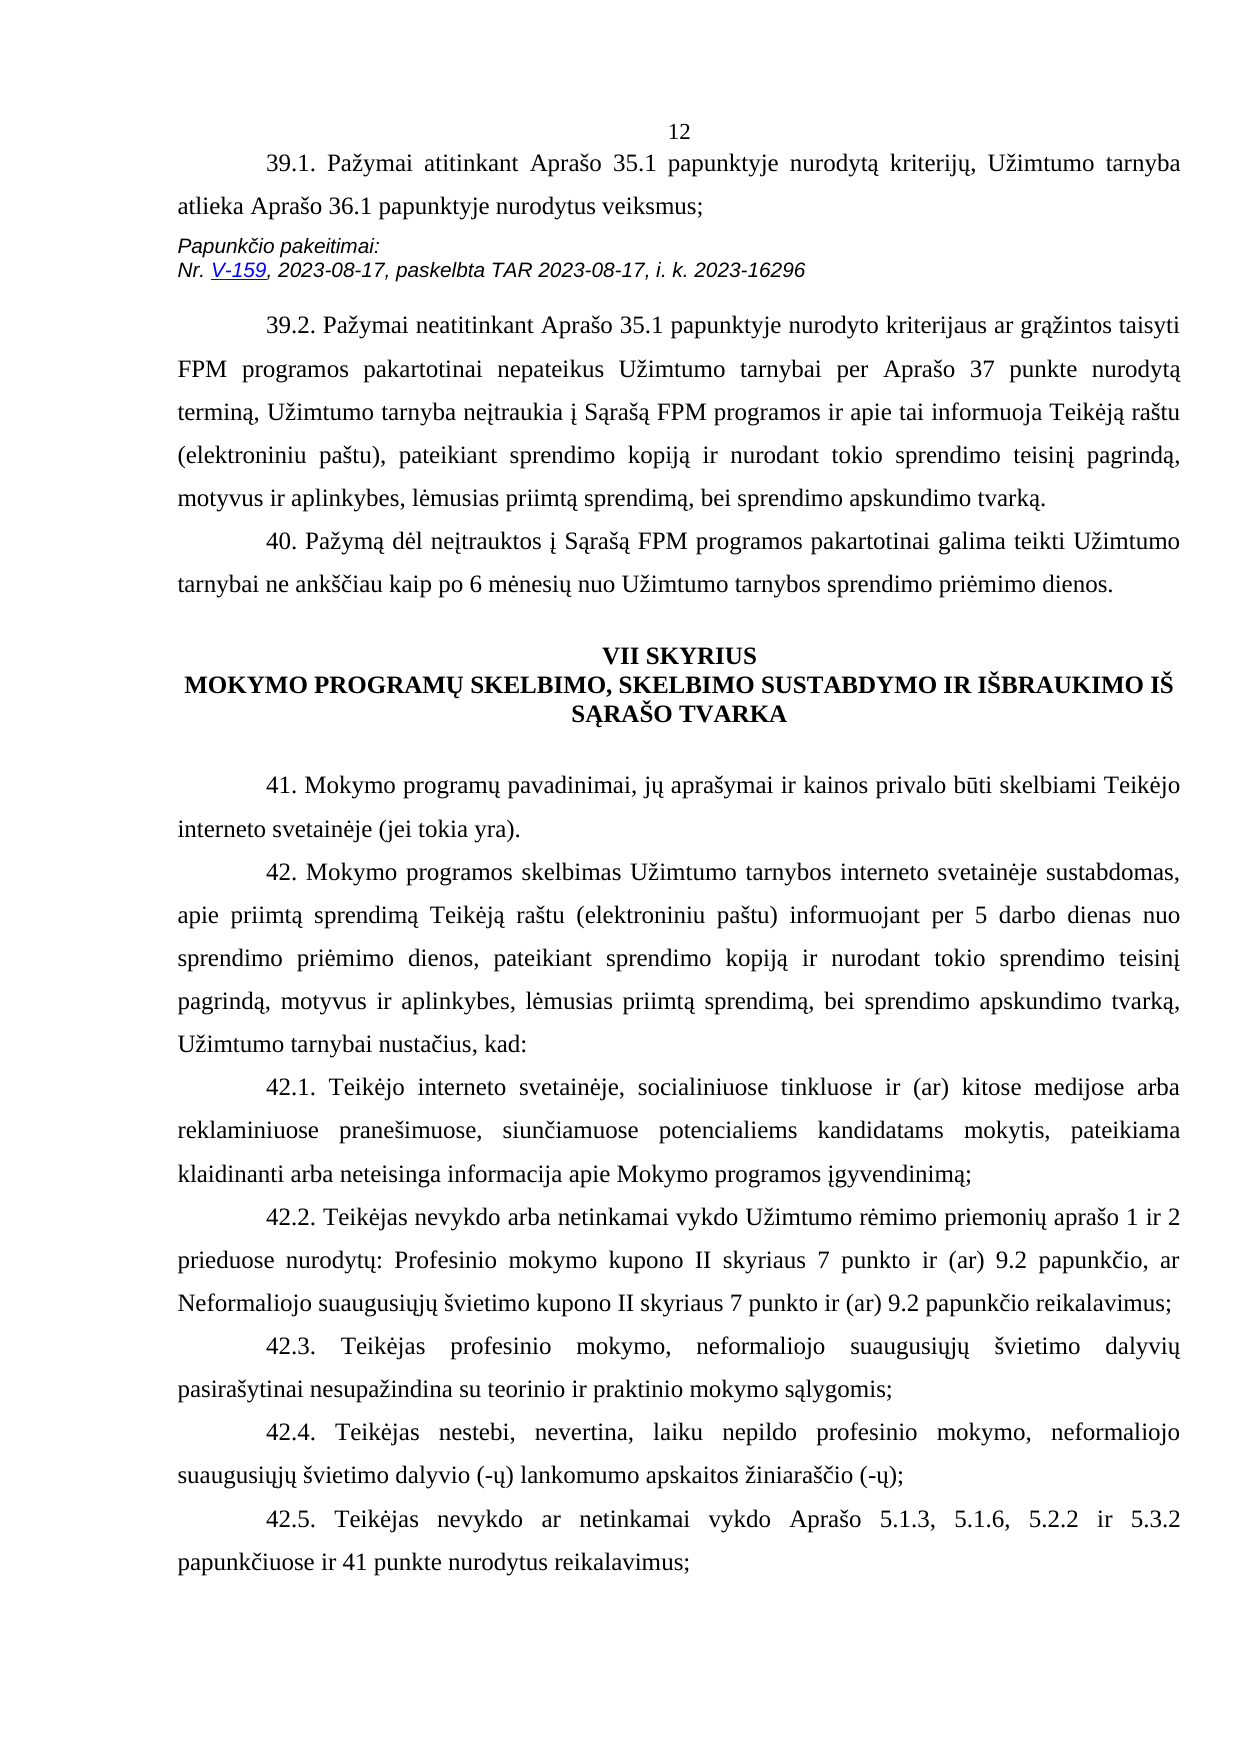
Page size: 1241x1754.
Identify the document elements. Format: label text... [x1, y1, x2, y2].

text 42.2. Teikėjas nevykdo arba netinkamai vykdo Užimtumo rėmimo priemonių aprašo 1 ir 2 prieduose nurodytų: Profesinio mokymo kupono II skyriaus 7 punkto ir (ar) 9.2 papunkčio, ar Neformaliojo suaugusiųjų švietimo kupono II skyriaus 7 punkto ir (ar) 9.2 papunkčio reikalavimus; [177, 1202, 1181, 1317]
text 42.4. Teikėjas nestebi, nevertina, laiku nepildo profesinio mokymo, neformaliojo suaugusiųjų švietimo dalyvio (-ų) lankomumo apskaitos žiniaraščio (-ų); [177, 1417, 1181, 1489]
text 41. Mokymo programų pavadinimai, jų aprašymai ir kainos privalo būti skelbiami Teikėjo interneto svetainėje (jei tokia yra). [177, 771, 1181, 842]
text 40. Pažymą dėl neįtrauktos į Sąrašą FPM programos pakartotinai galima teikti Užimtumo tarnybai ne ankščiau kaip po 6 mėnesių nuo Užimtumo tarnybos sprendimo priėmimo dienos. [177, 526, 1181, 598]
text 39.2. Pažymai neatitinkant Aprašo 35.1 papunktyje nurodyto kriterijaus ar grąžintos taisyti FPM programos pakartotinai nepateikus Užimtumo tarnybai per Aprašo 37 punkte nurodytą terminą, Užimtumo tarnyba neįtraukia į Sąrašą FPM programos ir apie tai informuoja Teikėją raštu (elektroniniu paštu), pateikiant sprendimo kopiją ir nurodant tokio sprendimo teisinį pagrindą, motyvus ir aplinkybes, lėmusias priimtą sprendimą, bei sprendimo apskundimo tvarką. [177, 311, 1181, 512]
text 39.1. Pažymai atitinkant Aprašo 35.1 papunktyje nurodytą kriterijų, Užimtumo tarnyba atlieka Aprašo 36.1 papunktyje nurodytus veiksmus; [177, 148, 1181, 219]
text VII SKYRIUS [177, 641, 1181, 670]
text 42.1. Teikėjo interneto svetainėje, socialiniuose tinkluose ir (ar) kitose medijose arba reklaminiuose pranešimuose, siunčiamuose potencialiems kandidatams mokytis, pateikiama klaidinanti arba neteisinga informacija apie Mokymo programos įgyvendinimą; [177, 1072, 1181, 1187]
text MOKYMO PROGRAMŲ SKELBIMO, SKELBIMO SUSTABDYMO IR IŠBRAUKIMO IŠ SĄRAŠO TVARKA [177, 670, 1181, 727]
text Papunkčio pakeitimai: [177, 234, 1181, 258]
text 42.5. Teikėjas nevykdo ar netinkamai vykdo Aprašo 5.1.3, 5.1.6, 5.2.2 ir 5.3.2 papunkčiuose ir 41 punkte nurodytus reikalavimus; [177, 1504, 1181, 1576]
text 42.3. Teikėjas profesinio mokymo, neformaliojo suaugusiųjų švietimo dalyvių pasirašytinai nesupažindina su teorinio ir praktinio mokymo sąlygomis; [177, 1331, 1181, 1403]
text 42. Mokymo programos skelbimas Užimtumo tarnybos interneto svetainėje sustabdomas, apie priimtą sprendimą Teikėją raštu (elektroniniu paštu) informuojant per 5 darbo dienas nuo sprendimo priėmimo dienos, pateikiant sprendimo kopiją ir nurodant tokio sprendimo teisinį pagrindą, motyvus ir aplinkybes, lėmusias priimtą sprendimą, bei sprendimo apskundimo tvarką, Užimtumo tarnybai nustačius, kad: [177, 857, 1181, 1058]
text Nr. V-159, 2023-08-17, paskelbta TAR 2023-08-17, i. k. 2023-16296 [177, 258, 1181, 282]
